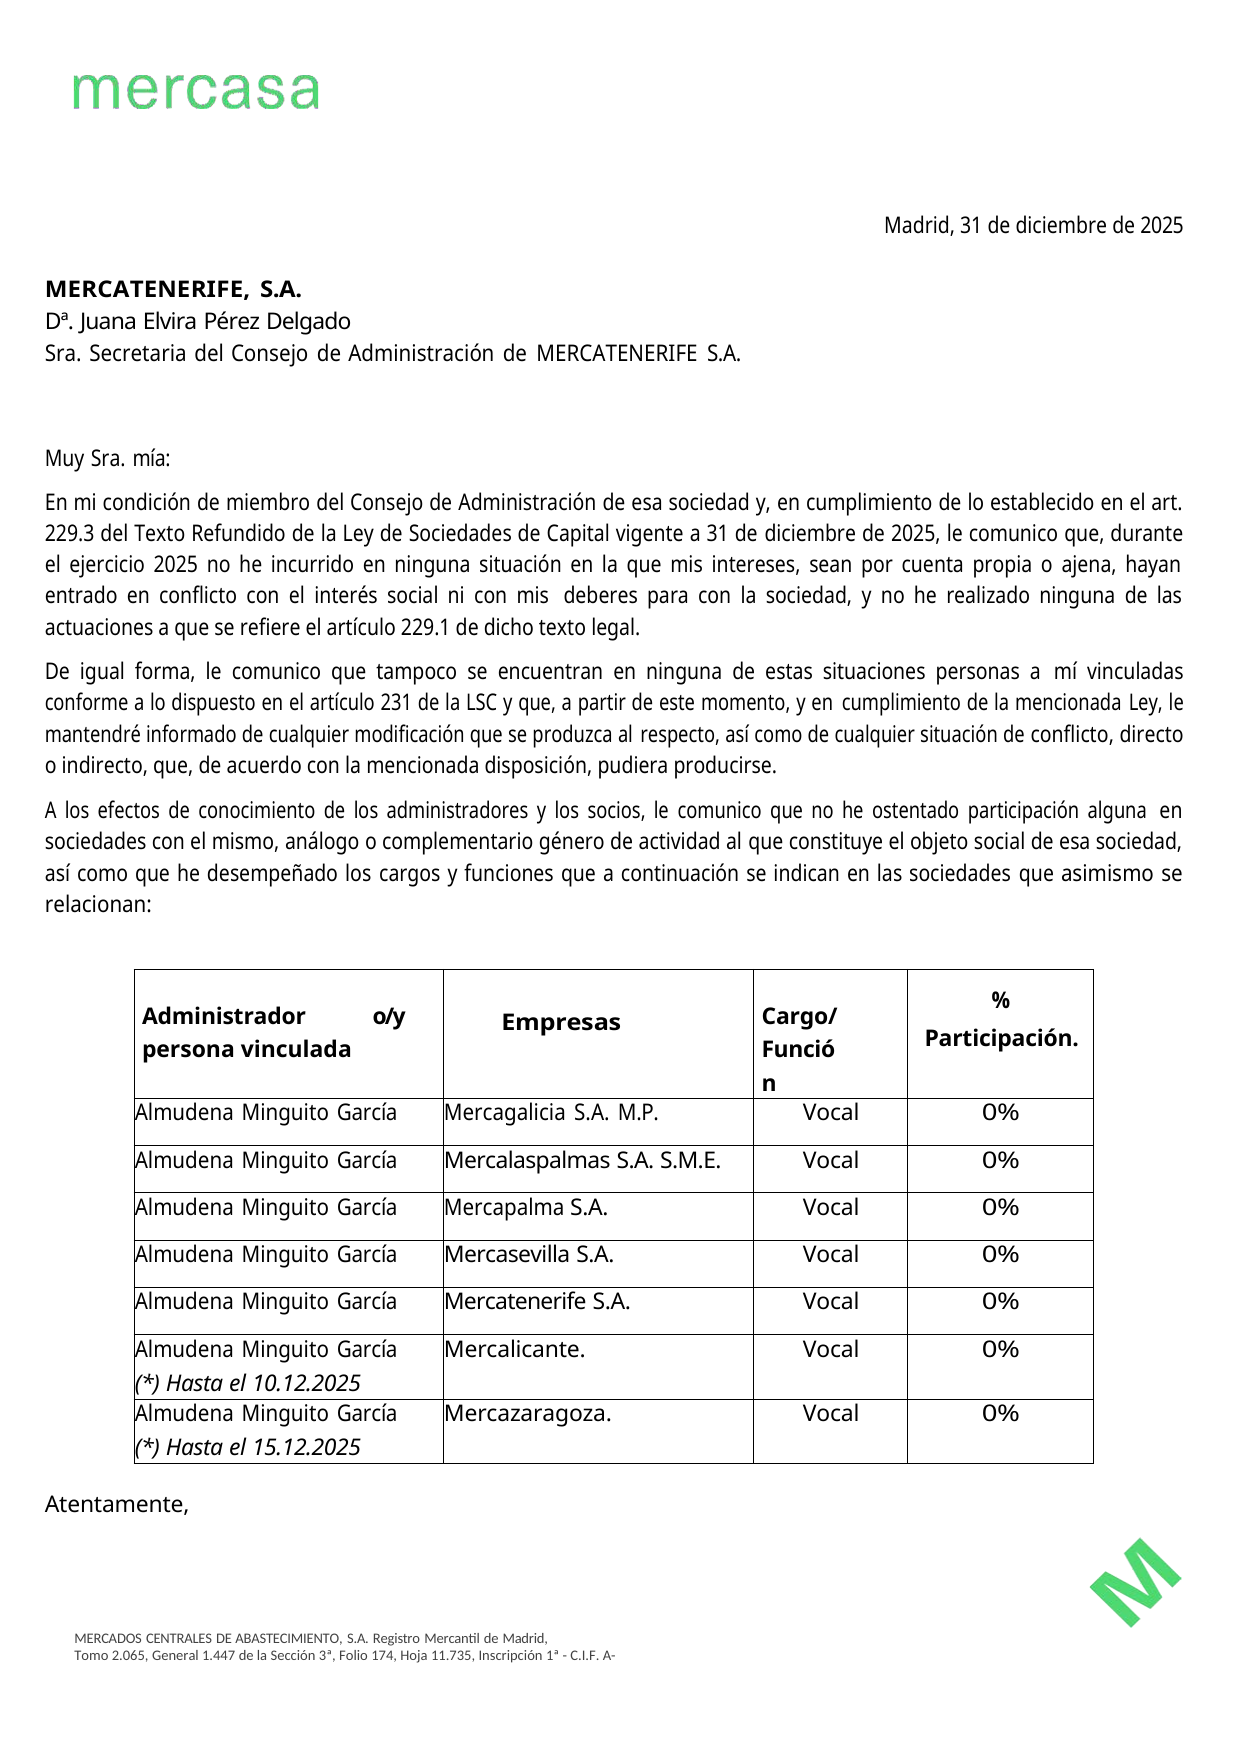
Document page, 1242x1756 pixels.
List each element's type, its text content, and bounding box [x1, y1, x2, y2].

table_cell Almudena Minguito García [135, 1099, 443, 1145]
text Dª. Juana Elvira Pérez Delgado [44, 305, 1197, 336]
table_cell Mercasevilla S.A. [444, 1241, 753, 1287]
text Atentamente, [44, 1488, 1197, 1519]
text De igual forma, le comunico que tampoco se encuentran en ninguna de estas situaciones personas a mí vinculadas conforme a lo dispuesto en el artículo 231 de la LSC y que, a partir de este momento, y en cumplimiento de la mencionada Ley, le mantendré informado de cualquier modificación que se produzca al respecto, así como de cualquier situación de conflicto, directo o indirecto, que, de acuerdo con la mencionada disposición, pudiera producirse. [44, 655, 1184, 780]
table_cell Mercalicante. [444, 1335, 753, 1398]
table_cell Almudena Minguito García [135, 1193, 443, 1239]
table_cell Vocal [754, 1146, 907, 1192]
table_cell Mercapalma S.A. [444, 1193, 753, 1239]
table_cell Mercatenerife S.A. [444, 1288, 753, 1334]
text Muy Sra. mía: [44, 442, 1197, 473]
table_cell Vocal [754, 1099, 907, 1145]
text En mi condición de miembro del Consejo de Administración de esa sociedad y, en cumplimiento de lo establecido en el art. 229.3 del Texto Refundido de la Ley de Sociedades de Capital vigente a 31 de diciembre de 2025, le comunico que, durante el ejercicio 2025 no he incurrido en ninguna situación en la que mis intereses, sean por cuenta propia o ajena, hayan entrado en conflicto con el interés social ni con mis deberes para con la sociedad, y no he realizado ninguna de las actuaciones a que se refiere el artículo 229.1 de dicho texto legal. [44, 486, 1183, 642]
table_cell 0% [908, 1400, 1093, 1463]
text Sra. Secretaria del Consejo de Administración de MERCATENERIFE S.A. [44, 337, 1197, 368]
table_cell Mercazaragoza. [444, 1400, 753, 1463]
table_header Administrador o/y persona vinculada [135, 970, 443, 1098]
text Madrid, 31 de diciembre de 2025 [44, 209, 1184, 240]
table_cell 0% [908, 1146, 1093, 1192]
table_cell Mercagalicia S.A. M.P. [444, 1099, 753, 1145]
table_cell 0% [908, 1288, 1093, 1334]
table_cell 0% [908, 1099, 1093, 1145]
table_cell Vocal [754, 1400, 907, 1463]
table_cell Almudena Minguito García [135, 1288, 443, 1334]
table_cell 0% [908, 1193, 1093, 1239]
table_cell Almudena Minguito García [135, 1241, 443, 1287]
table_cell Vocal [754, 1193, 907, 1239]
subtitle MERCATENERIFE, S.A. [44, 273, 1197, 304]
table_cell 0% [908, 1335, 1093, 1398]
table_header Empresas [444, 970, 753, 1098]
table_cell Almudena Minguito García [135, 1146, 443, 1192]
table_cell Vocal [754, 1241, 907, 1287]
table_cell Mercalaspalmas S.A. S.M.E. [444, 1146, 753, 1192]
text A los efectos de conocimiento de los administradores y los socios, le comunico que no he ostentado participación alguna en sociedades con el mismo, análogo o complementario género de actividad al que constituye el objeto social de esa sociedad, así como que he desempeñado los cargos y funciones que a continuación se indican en las sociedades que asimismo se relacionan: [44, 794, 1183, 919]
table_header Cargo/ Función [754, 970, 907, 1098]
table_header % Participación. [908, 970, 1093, 1098]
table_cell Almudena Minguito García (*) Hasta el 15.12.2025 [135, 1400, 443, 1463]
table_cell 0% [908, 1241, 1093, 1287]
table_cell Vocal [754, 1335, 907, 1398]
table_cell Almudena Minguito García (*) Hasta el 10.12.2025 [135, 1335, 443, 1398]
table_cell Vocal [754, 1288, 907, 1334]
